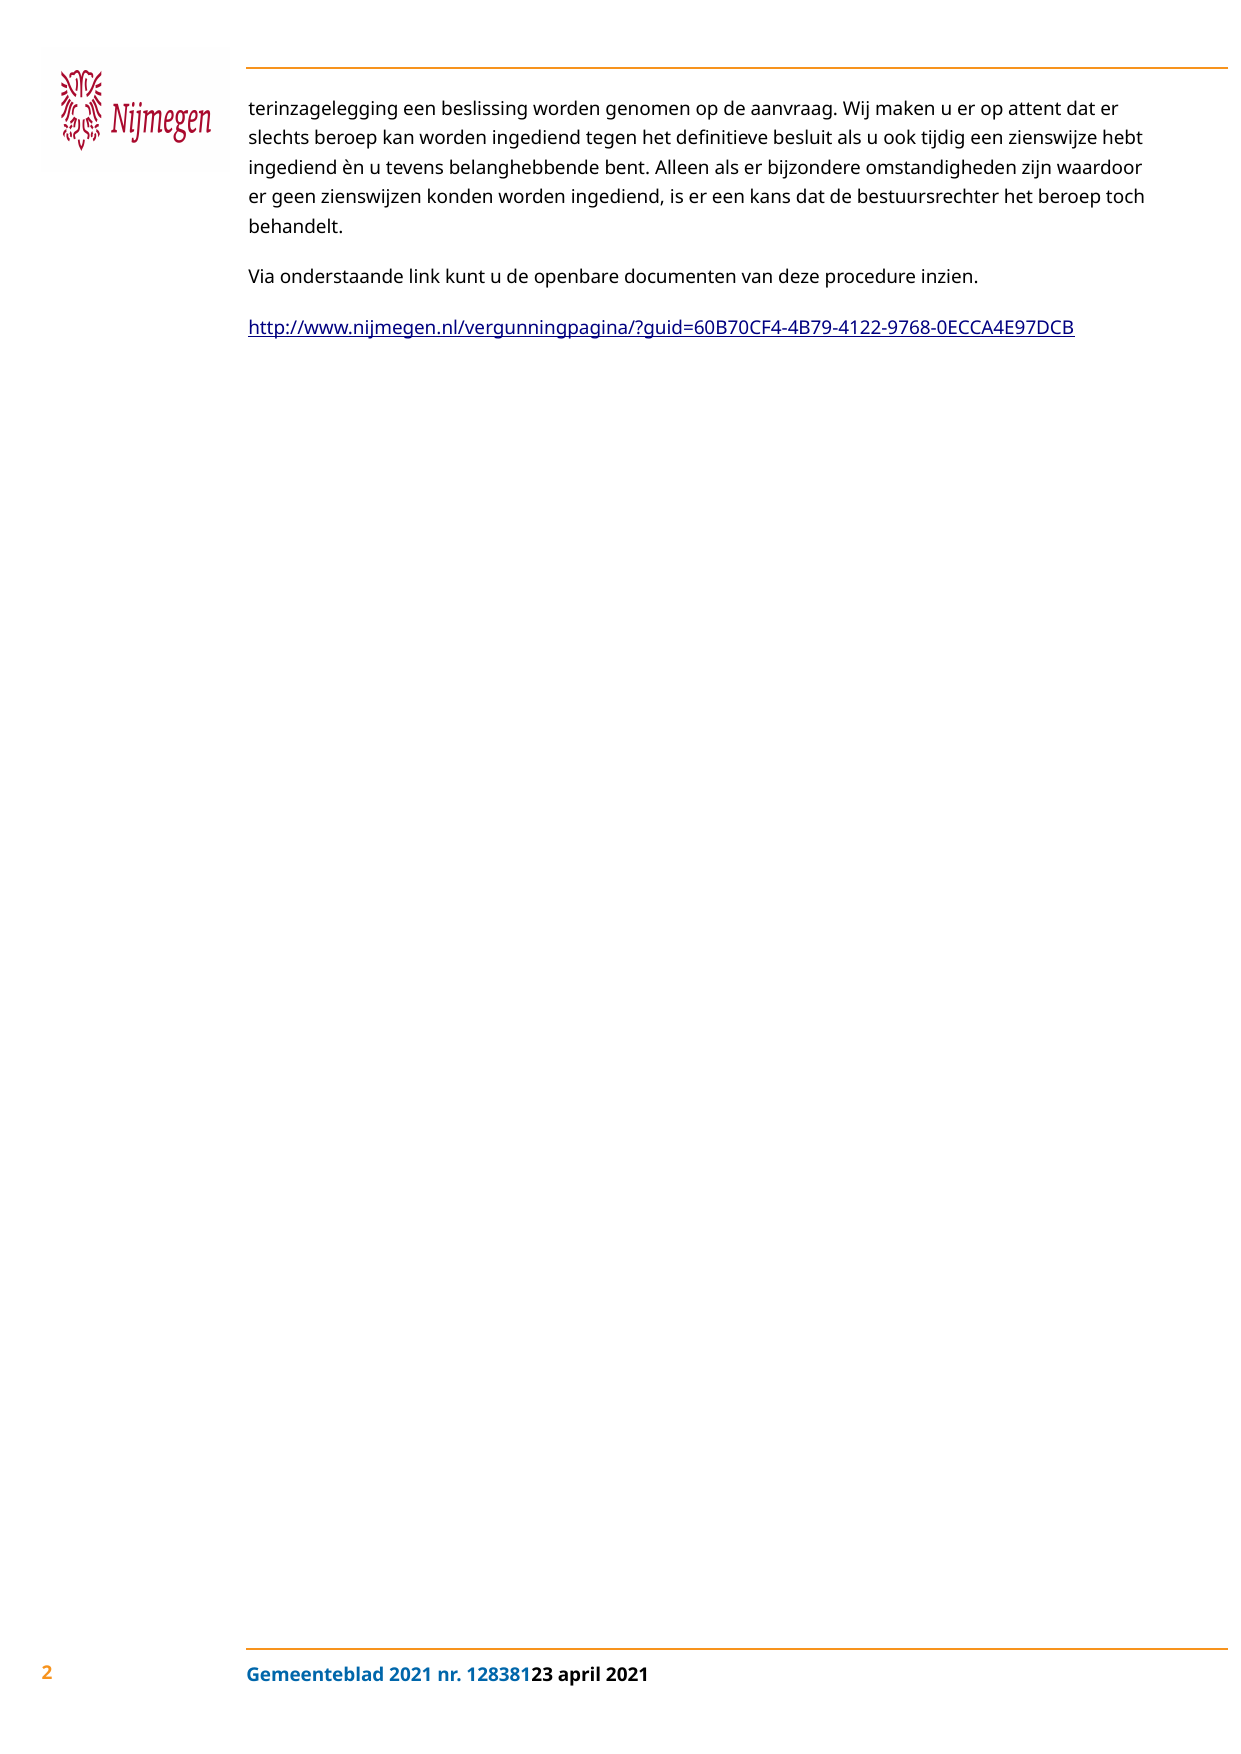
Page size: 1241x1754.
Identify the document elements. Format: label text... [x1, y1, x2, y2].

text Via onderstaande link kunt u de openbare documenten van deze procedure inzien. [248, 263, 1152, 289]
text http://www.nijmegen.nl/vergunningpagina/?guid=60B70CF4-4B79-4122-9768-0ECCA4E97DCB [248, 314, 1152, 340]
picture [41, 47, 231, 172]
text terinzagelegging een beslissing worden genomen op de aanvraag. Wij maken u er op attent dat er slechts beroep kan worden ingediend tegen het definitieve besluit als u ook tijdig een zienswijze hebt ingediend èn u tevens belanghebbende bent. Alleen als er bijzondere omstandigheden zijn waardoor er geen zienswijzen konden worden ingediend, is er een kans dat de bestuursrechter het beroep toch behandelt. [248, 95, 1152, 239]
